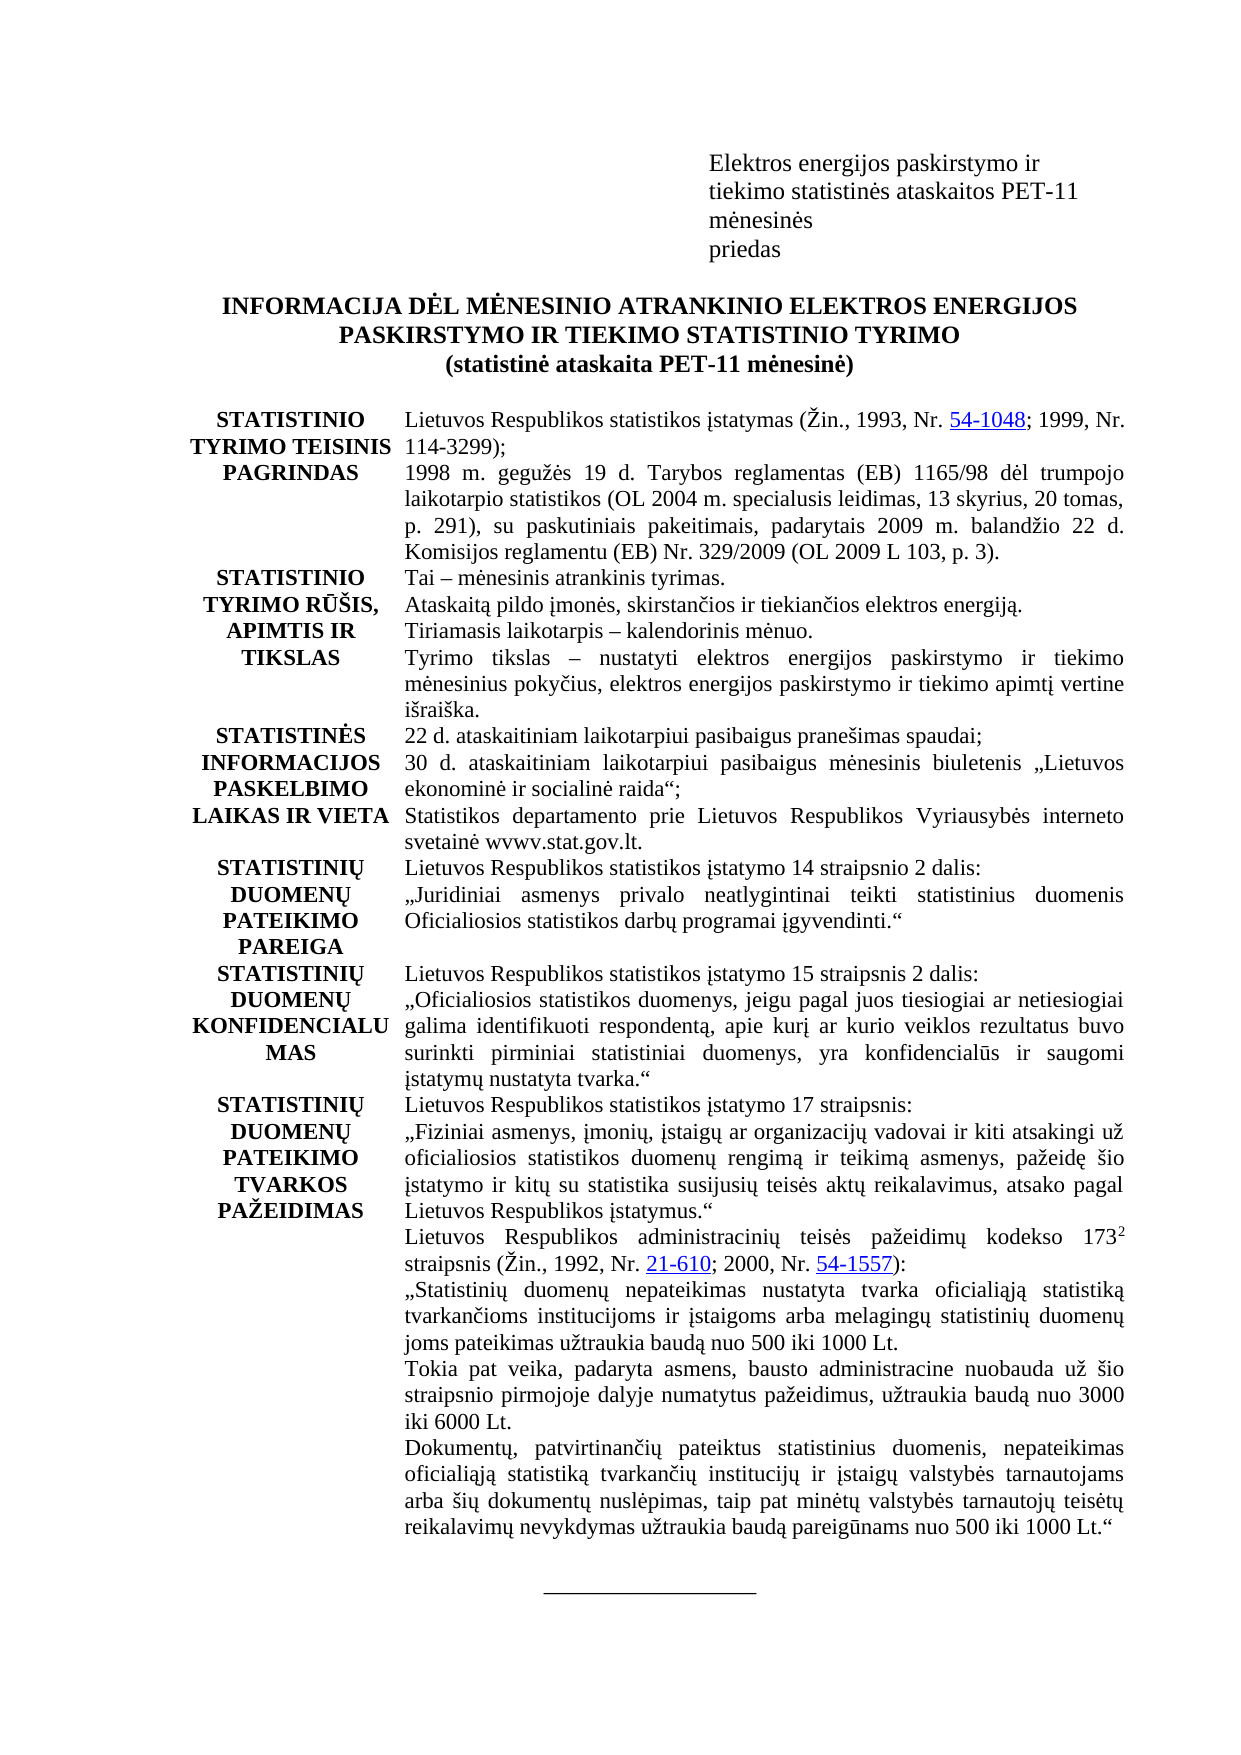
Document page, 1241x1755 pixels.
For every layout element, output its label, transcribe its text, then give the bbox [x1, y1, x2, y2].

table_cell Lietuvos Respublikos statistikos įstatymo 14 straipsnio 2 dalis: „Juridiniai asmenys privalo neatlygintinai teikti statistinius duomenis Oficialiosios statistikos darbų programai įgyvendinti.“ [400, 854, 1129, 960]
text _________________ [177, 1568, 1122, 1597]
text tiekimo statistinės ataskaitos PET-11 [177, 176, 1122, 205]
text Elektros energijos paskirstymo ir [177, 148, 1122, 176]
table_cell STATISTINIŲ DUOMENŲ KONFIDENCIALUMAS [181, 960, 400, 1092]
table_cell STATISTINĖS INFORMACIJOS PASKELBIMO LAIKAS IR VIETA [181, 723, 400, 854]
table_cell STATISTINIŲ DUOMENŲ PATEIKIMO TVARKOS PAŽEIDIMAS [181, 1092, 400, 1539]
text (statistinė ataskaita PET-11 mėnesinė) [177, 349, 1122, 378]
table_cell STATISTINIO TYRIMO RŪŠIS, APIMTIS IR TIKSLAS [181, 565, 400, 723]
table_header STATISTINIO TYRIMO TEISINIS PAGRINDAS [181, 406, 400, 564]
text mėnesinės [177, 205, 1122, 234]
text INFORMACIJA DĖL MĖNESINIO ATRANKINIO ELEKTROS ENERGIJOS PASKIRSTYMO IR TIEKIMO STATISTINIO TYRIMO [177, 291, 1122, 349]
text priedas [177, 234, 1122, 263]
